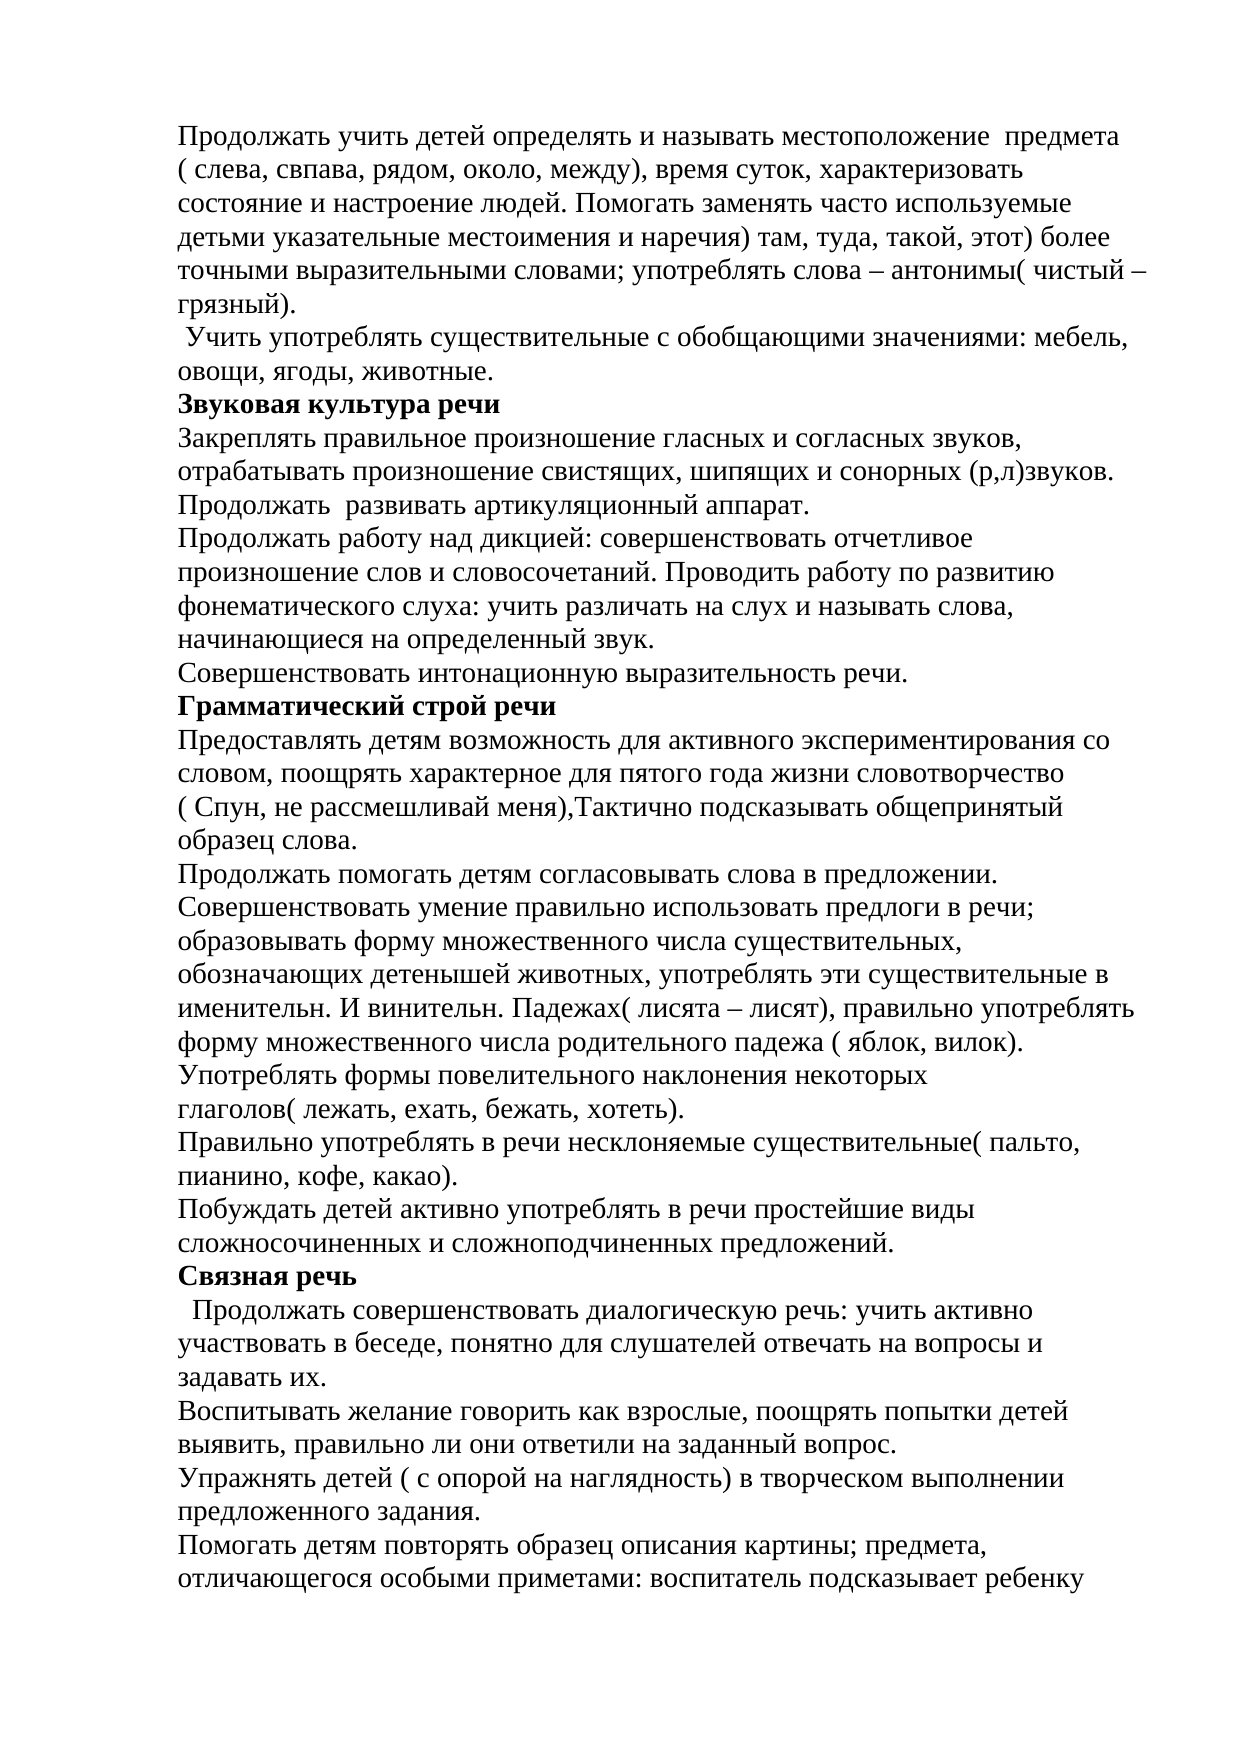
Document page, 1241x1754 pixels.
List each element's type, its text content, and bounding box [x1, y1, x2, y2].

text Правильно употреблять в речи несклоняемые существительные( пальто, пианино, кофе, какао). [177, 1124, 1152, 1191]
text Упражнять детей ( с опорой на наглядность) в творческом выполнении предложенного задания. [177, 1460, 1152, 1527]
text Воспитывать желание говорить как взрослые, поощрять попытки детей выявить, правильно ли они ответили на заданный вопрос. [177, 1393, 1152, 1460]
text Совершенствовать интонационную выразительность речи. [177, 655, 1152, 688]
text Звуковая культура речи [177, 386, 1152, 420]
text Продолжать совершенствовать диалогическую речь: учить активно участвовать в беседе, понятно для слушателей отвечать на вопросы и задавать их. [177, 1292, 1152, 1393]
text Продолжать работу над дикцией: совершенствовать отчетливое произношение слов и словосочетаний. Проводить работу по развитию фонематического слуха: учить различать на слух и называть слова, начинающиеся на определенный звук. [177, 521, 1152, 655]
text Связная речь [177, 1258, 1152, 1292]
text Помогать детям повторять образец описания картины; предмета, отличающегося особыми приметами: воспитатель подсказывает ребенку [177, 1527, 1152, 1594]
text Учить употреблять существительные с обобщающими значениями: мебель, овощи, ягоды, животные. [177, 319, 1152, 386]
text Продолжать помогать детям согласовывать слова в предложении. Совершенствовать умение правильно использовать предлоги в речи; образовывать форму множественного числа существительных, обозначающих детенышей животных, употреблять эти существительные в именительн. И винительн. Падежах( лисята – лисят), правильно употреблять форму множественного числа родительного падежа ( яблок, вилок). Употреблять формы повелительного наклонения некоторых глаголов( лежать, ехать, бежать, хотеть). [177, 856, 1152, 1124]
text Побуждать детей активно употреблять в речи простейшие виды сложносочиненных и сложноподчиненных предложений. [177, 1191, 1152, 1258]
text Предоставлять детям возможность для активного экспериментирования со словом, поощрять характерное для пятого года жизни словотворчество ( Спун, не рассмешливай меня),Тактично подсказывать общепринятый образец слова. [177, 722, 1152, 856]
text Грамматический строй речи [177, 688, 1152, 722]
text Закреплять правильное произношение гласных и согласных звуков, отрабатывать произношение свистящих, шипящих и сонорных (р,л)звуков. Продолжать развивать артикуляционный аппарат. [177, 420, 1152, 521]
text Продолжать учить детей определять и называть местоположение предмета ( слева, свпава, рядом, около, между), время суток, характеризовать состояние и настроение людей. Помогать заменять часто используемые детьми указательные местоимения и наречия) там, туда, такой, этот) более точными выразительными словами; употреблять слова – антонимы( чистый – грязный). [177, 118, 1152, 319]
